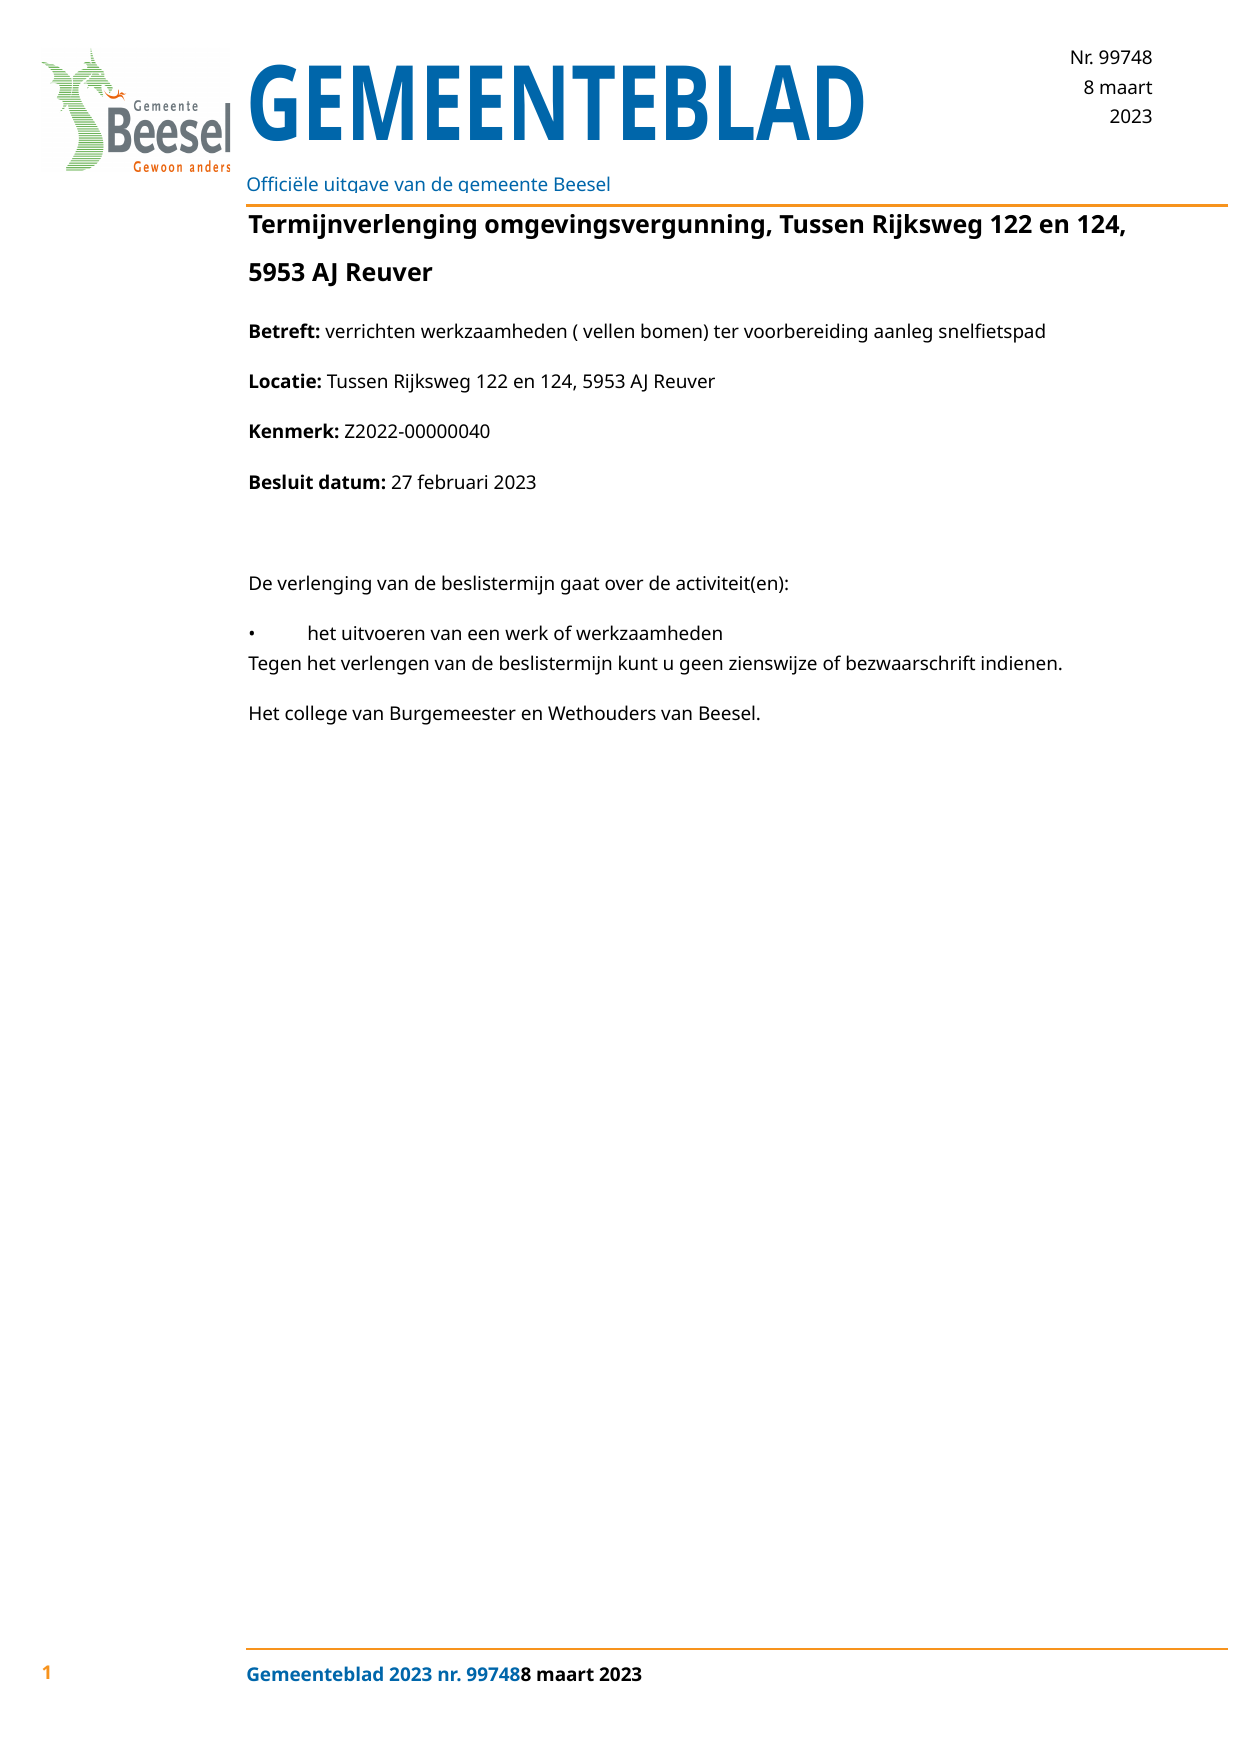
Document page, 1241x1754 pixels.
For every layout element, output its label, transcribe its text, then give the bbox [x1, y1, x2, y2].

text Het college van Burgemeester en Wethouders van Beesel. [248, 700, 1152, 726]
text Betreft: verrichten werkzaamheden ( vellen bomen) ter voorbereiding aanleg snelfietspad [248, 318, 1152, 344]
text Tegen het verlengen van de beslistermijn kunt u geen zienswijze of bezwaarschrift indienen. [248, 650, 1152, 676]
text Besluit datum: 27 februari 2023 [248, 469, 1152, 495]
list het uitvoeren van een werk of werkzaamheden [248, 620, 1152, 646]
text Kenmerk: Z2022-00000040 [248, 419, 1152, 444]
picture [41, 47, 231, 172]
text Locatie: Tussen Rijksweg 122 en 124, 5953 AJ Reuver [248, 368, 1152, 394]
text De verlenging van de beslistermijn gaat over de activiteit(en): [248, 570, 1152, 596]
text Termijnverlenging omgevingsvergunning, Tussen Rijksweg 122 en 124, 5953 AJ Reuver [248, 207, 1152, 288]
